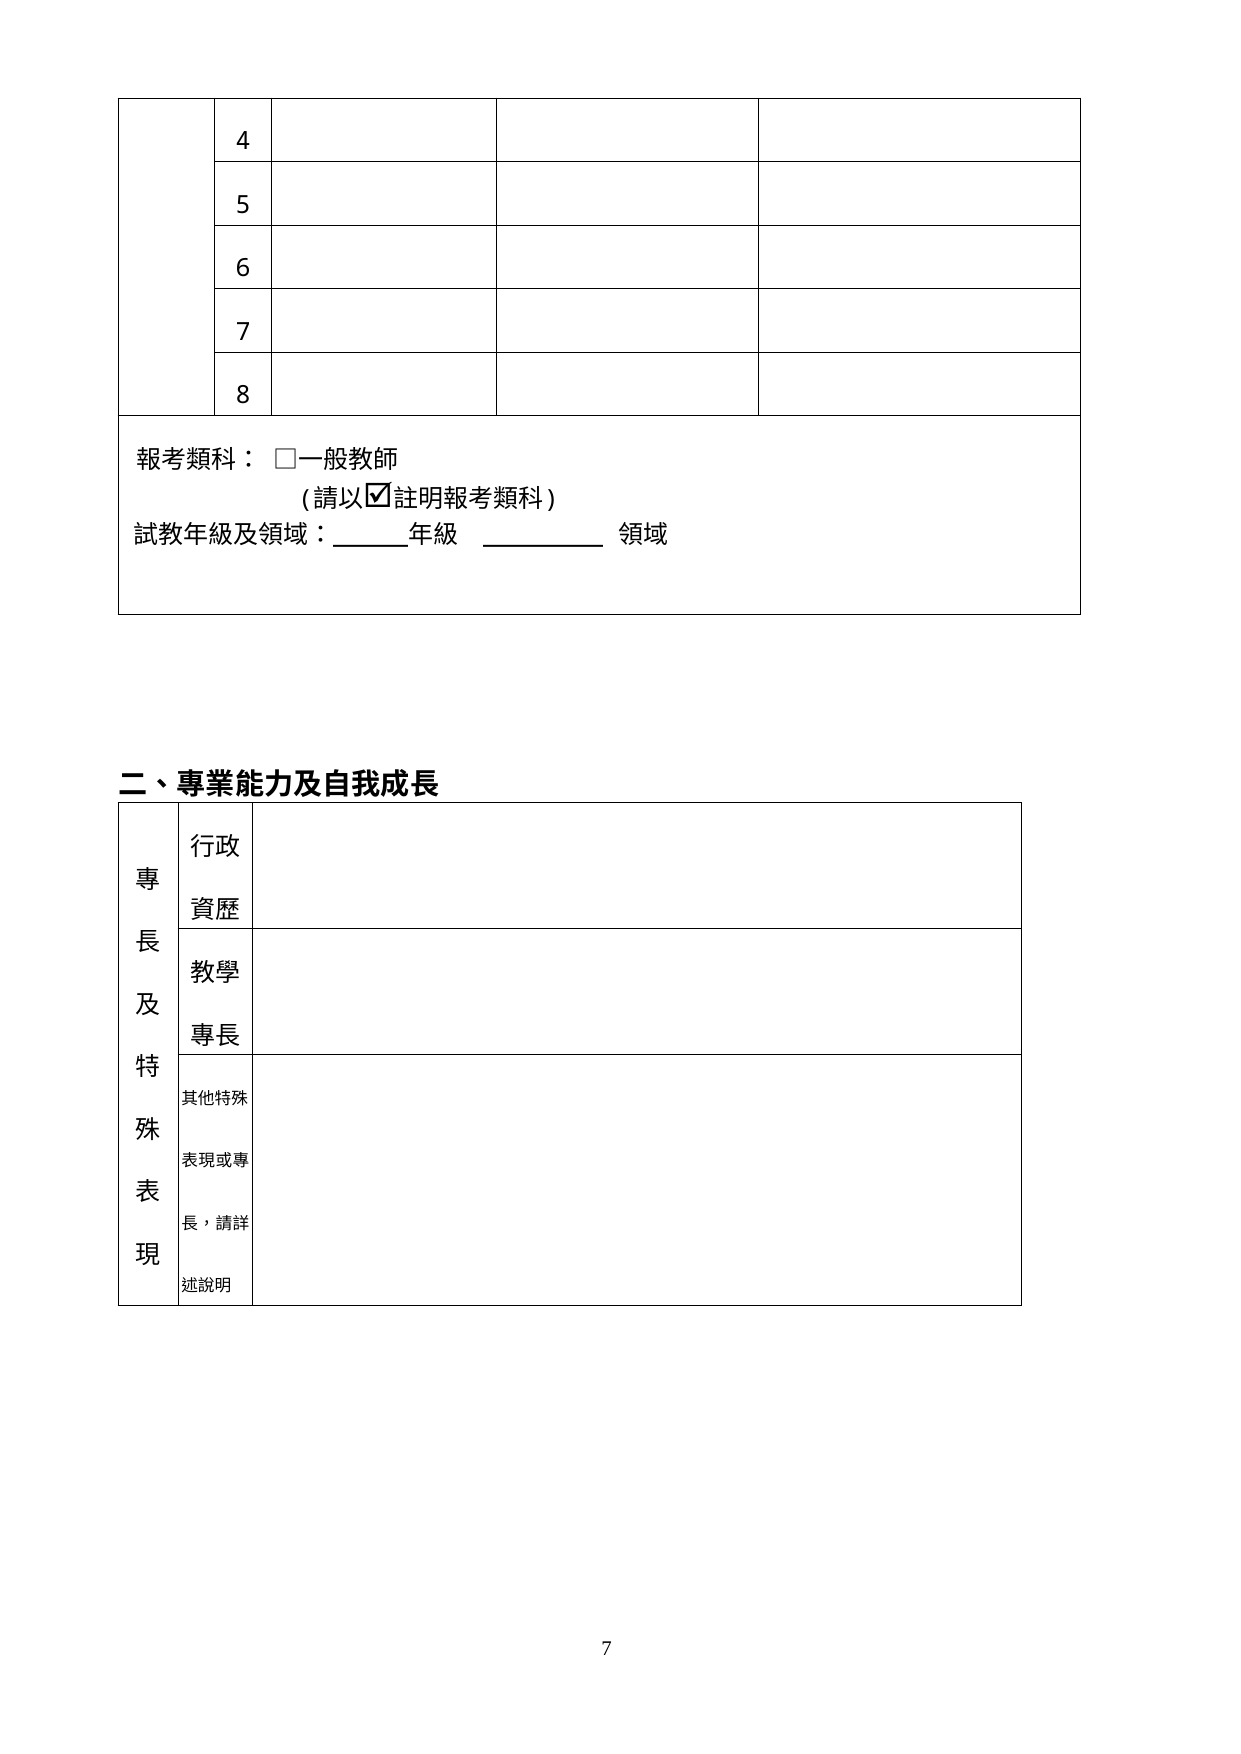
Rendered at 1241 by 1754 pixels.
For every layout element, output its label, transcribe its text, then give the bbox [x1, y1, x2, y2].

table_cell [497, 99, 758, 161]
table_cell 8 [215, 353, 271, 415]
table_cell 其他特殊 表現或專長，請詳述說明 [179, 1055, 252, 1305]
table_cell [497, 162, 758, 224]
text 二、專業能力及自我成長 [118, 740, 1087, 802]
table_cell 5 [215, 162, 271, 224]
table_cell [759, 353, 1080, 415]
table_cell [759, 162, 1080, 224]
table_cell [119, 99, 214, 415]
table_cell [497, 289, 758, 352]
table_header 行政資歷 [179, 803, 252, 928]
table_cell [759, 99, 1080, 161]
table_cell [272, 226, 496, 288]
table_cell [272, 99, 496, 161]
table_cell [497, 353, 758, 415]
table_cell 4 [215, 99, 271, 161]
table_cell 報考類科： □一般教師 (請以註明報考類科) 試教年級及領域：_____年級 ________ 領域 [119, 416, 1080, 614]
table_cell [272, 353, 496, 415]
table_cell [759, 289, 1080, 352]
table_cell 6 [215, 226, 271, 288]
table_cell [272, 289, 496, 352]
table_cell [759, 226, 1080, 288]
table_header [253, 803, 1021, 928]
table_header 專長及特殊表現 [119, 803, 178, 1305]
table_cell 7 [215, 289, 271, 352]
table_cell 教學專長 [179, 929, 252, 1054]
table_cell [253, 929, 1021, 1054]
table_cell [497, 226, 758, 288]
table_cell [272, 162, 496, 224]
table_cell [253, 1055, 1021, 1305]
